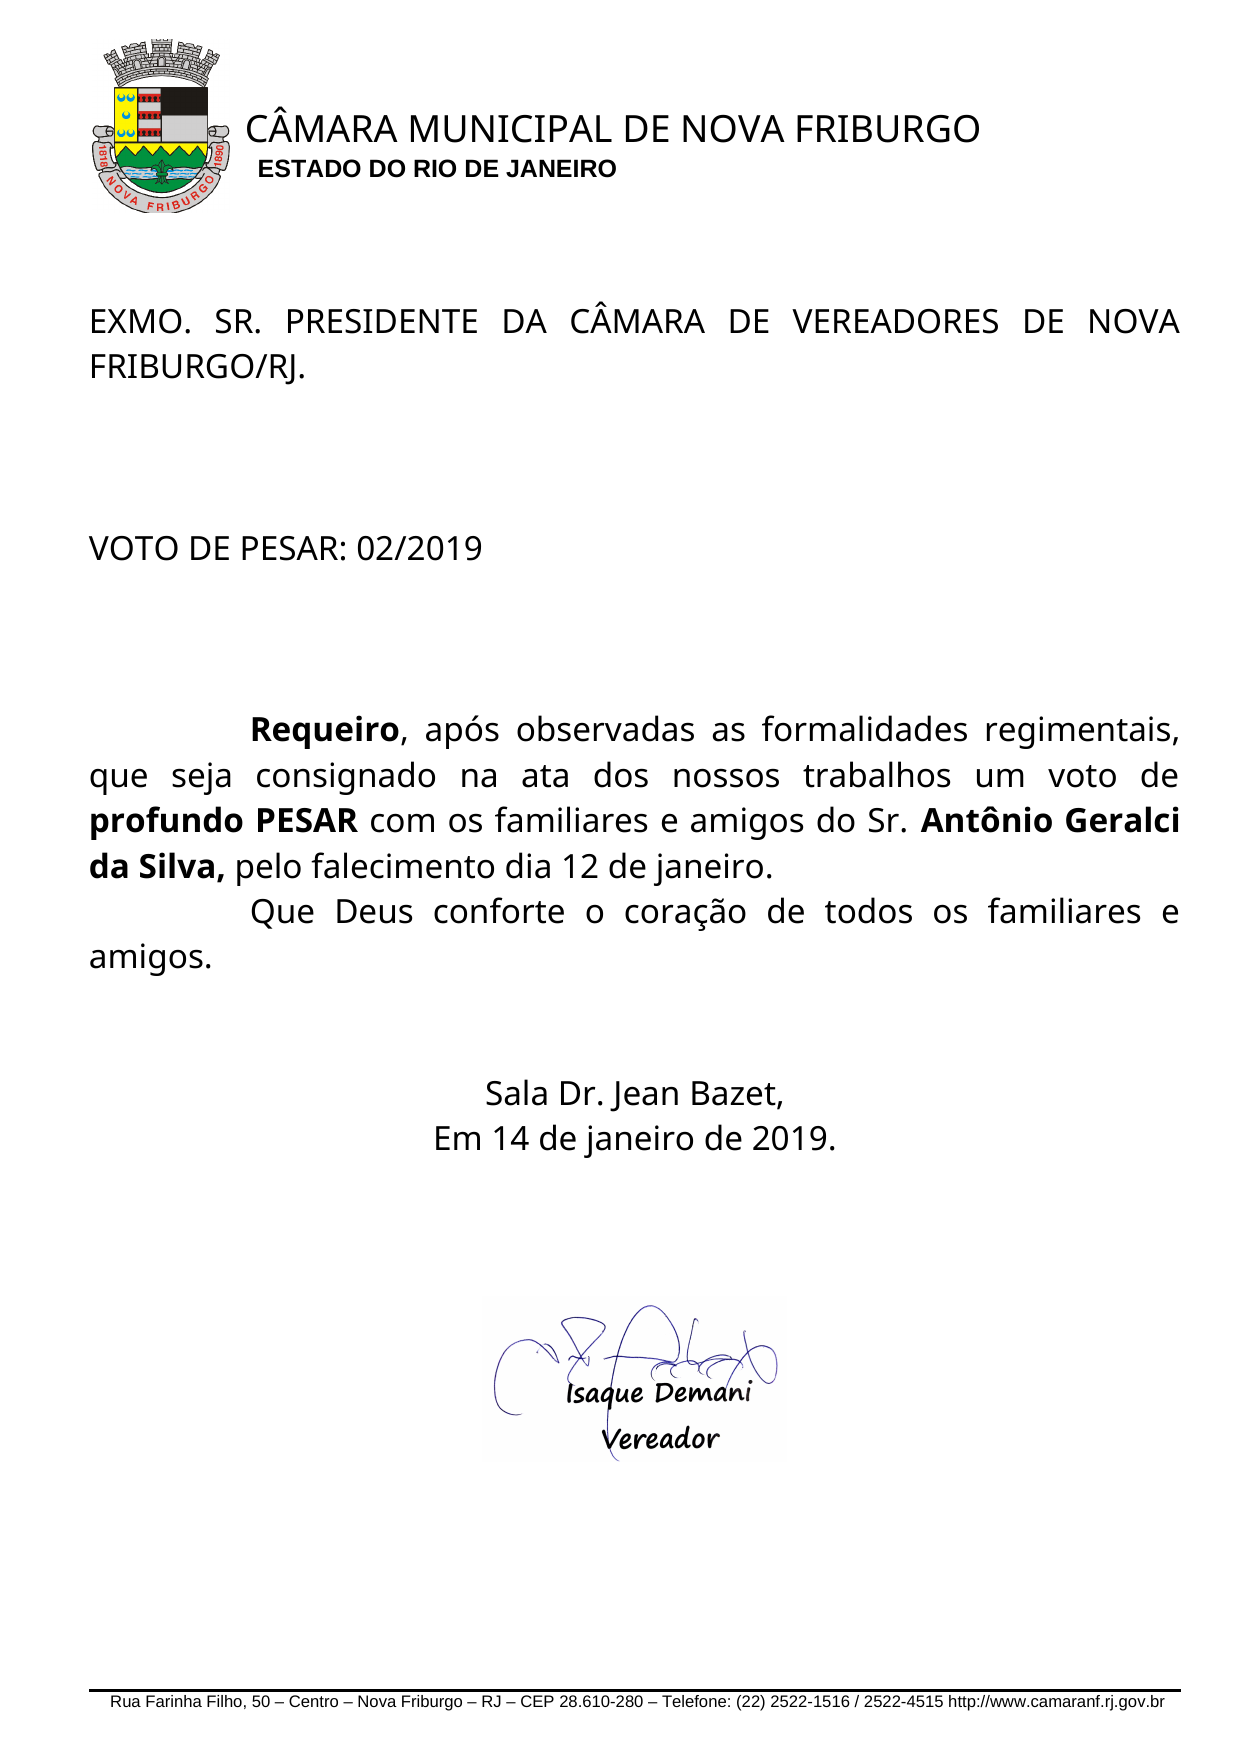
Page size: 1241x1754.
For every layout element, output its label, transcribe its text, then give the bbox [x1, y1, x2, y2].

text EXMO. SR. PRESIDENTE DA CÂMARA DE VEREADORES DE NOVA FRIBURGO/RJ. [89, 297, 1181, 388]
text Em 14 de janeiro de 2019. [89, 1115, 1181, 1160]
text Sala Dr. Jean Bazet, [89, 1069, 1181, 1115]
text Que Deus conforte o coração de todos os familiares e amigos. [89, 888, 1181, 979]
picture [482, 1296, 788, 1462]
text VOTO DE PESAR: 02/2019 [89, 524, 1181, 570]
text Requeiro, após observadas as formalidades regimentais, que seja consignado na ata dos nossos trabalhos um voto de profundo PESAR com os familiares e amigos do Sr. Antônio Geralci da Silva, pelo falecimento dia 12 de janeiro. [89, 706, 1181, 888]
